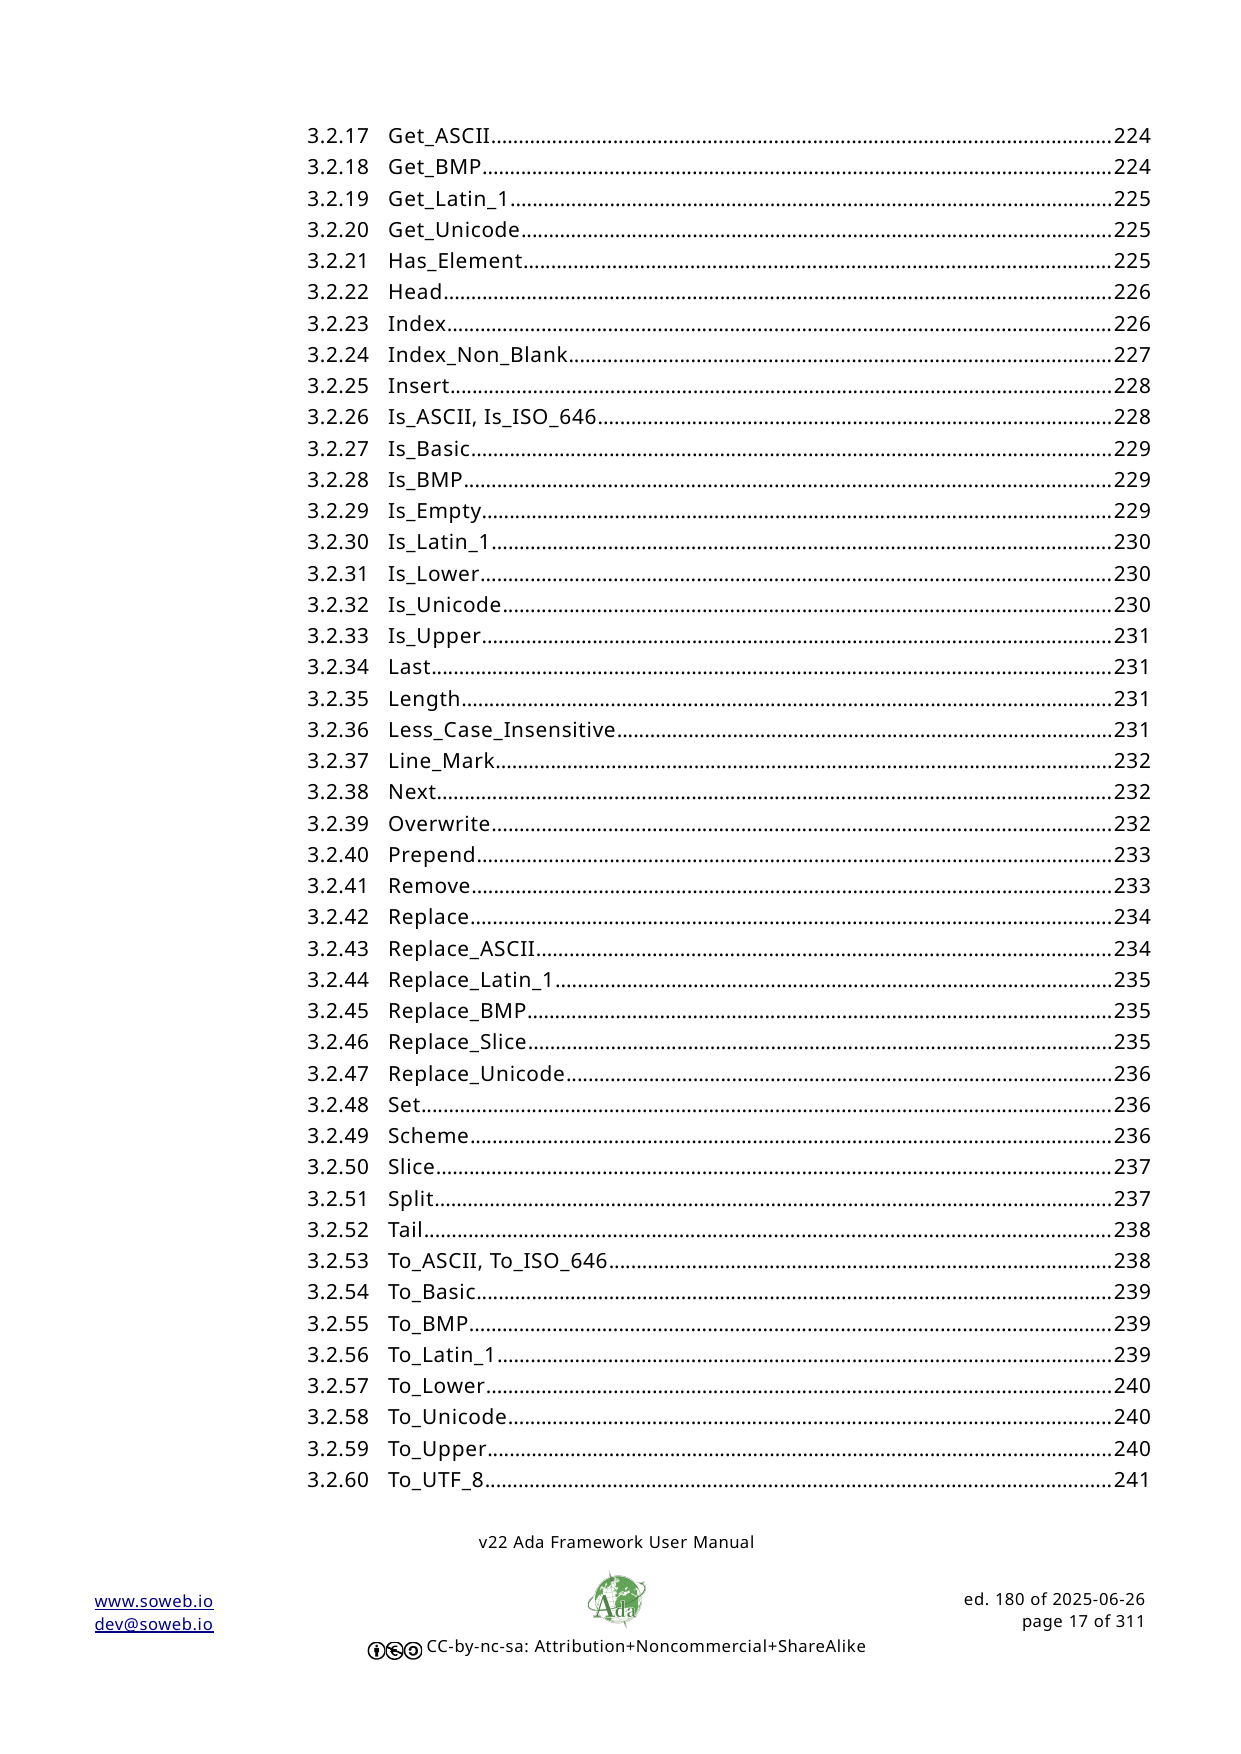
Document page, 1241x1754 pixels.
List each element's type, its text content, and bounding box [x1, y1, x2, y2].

text 3.2.22 Head 226 [307, 275, 1152, 306]
text 3.2.29 Is_Empty 229 [307, 493, 1152, 525]
text 3.2.23 Index 226 [307, 306, 1152, 337]
text 3.2.20 Get_Unicode 225 [307, 212, 1152, 243]
text 3.2.36 Less_Case_Insensitive 231 [307, 712, 1152, 743]
text 3.2.59 To_Upper 240 [307, 1431, 1152, 1462]
text 3.2.18 Get_BMP 224 [307, 150, 1152, 181]
text 3.2.49 Scheme 236 [307, 1118, 1152, 1150]
text 3.2.46 Replace_Slice 235 [307, 1025, 1152, 1056]
text 3.2.21 Has_Element 225 [307, 243, 1152, 275]
text 3.2.31 Is_Lower 230 [307, 556, 1152, 587]
text 3.2.53 To_ASCII, To_ISO_646 238 [307, 1243, 1152, 1275]
text 3.2.26 Is_ASCII, Is_ISO_646 228 [307, 400, 1152, 431]
text 3.2.40 Prepend 233 [307, 837, 1152, 868]
text 3.2.41 Remove 233 [307, 868, 1152, 900]
text 3.2.17 Get_ASCII 224 [307, 118, 1152, 150]
text 3.2.51 Split 237 [307, 1181, 1152, 1212]
text 3.2.34 Last 231 [307, 650, 1152, 681]
text 3.2.52 Tail 238 [307, 1212, 1152, 1243]
text 3.2.58 To_Unicode 240 [307, 1400, 1152, 1431]
text 3.2.54 To_Basic 239 [307, 1275, 1152, 1306]
text 3.2.47 Replace_Unicode 236 [307, 1056, 1152, 1087]
picture [587, 1570, 646, 1629]
text 3.2.56 To_Latin_1 239 [307, 1337, 1152, 1368]
picture [367, 1642, 423, 1660]
text 3.2.24 Index_Non_Blank 227 [307, 337, 1152, 368]
text 3.2.39 Overwrite 232 [307, 806, 1152, 837]
text 3.2.33 Is_Upper 231 [307, 618, 1152, 650]
text 3.2.35 Length 231 [307, 681, 1152, 712]
text 3.2.37 Line_Mark 232 [307, 743, 1152, 775]
text 3.2.60 To_UTF_8 241 [307, 1462, 1152, 1493]
text 3.2.19 Get_Latin_1 225 [307, 181, 1152, 212]
text 3.2.27 Is_Basic 229 [307, 431, 1152, 462]
text 3.2.55 To_BMP 239 [307, 1306, 1152, 1337]
text 3.2.57 To_Lower 240 [307, 1368, 1152, 1400]
text 3.2.50 Slice 237 [307, 1150, 1152, 1181]
text 3.2.30 Is_Latin_1 230 [307, 525, 1152, 556]
text 3.2.44 Replace_Latin_1 235 [307, 962, 1152, 993]
text 3.2.28 Is_BMP 229 [307, 462, 1152, 493]
text 3.2.43 Replace_ASCII 234 [307, 931, 1152, 962]
text 3.2.48 Set 236 [307, 1087, 1152, 1118]
text 3.2.42 Replace 234 [307, 900, 1152, 931]
text 3.2.45 Replace_BMP 235 [307, 993, 1152, 1025]
text 3.2.32 Is_Unicode 230 [307, 587, 1152, 618]
text 3.2.25 Insert 228 [307, 368, 1152, 400]
text 3.2.38 Next 232 [307, 775, 1152, 806]
